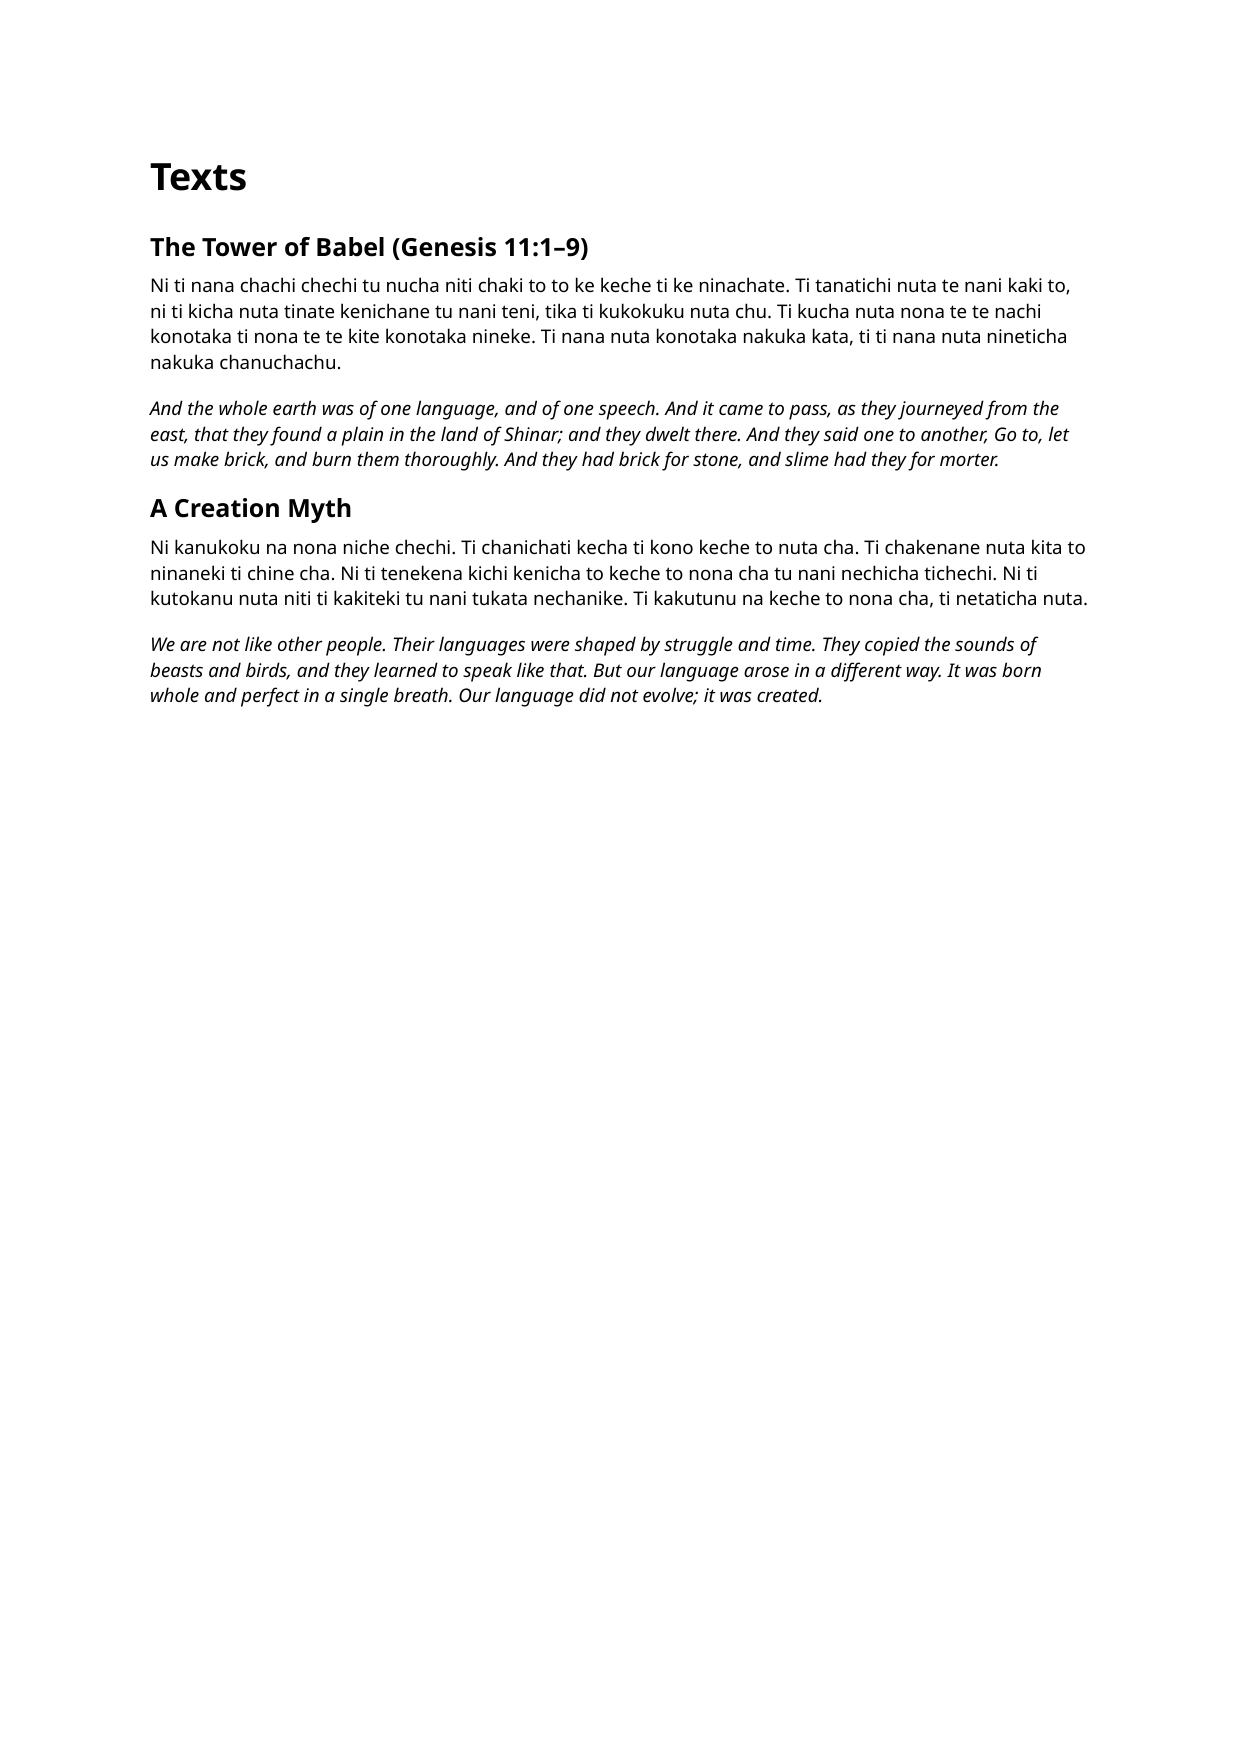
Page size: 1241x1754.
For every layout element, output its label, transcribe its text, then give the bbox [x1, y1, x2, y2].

text We are not like other people. Their languages were shaped by struggle and time. They copied the sounds of beasts and birds, and they learned to speak like that. But our language arose in a different way. It was born whole and perfect in a single breath. Our language did not evolve; it was created. [150, 632, 1090, 708]
subtitle Texts [150, 150, 1090, 201]
subtitle The Tower of Babel (Genesis 11:1–9) [150, 229, 1090, 263]
subtitle A Creation Myth [150, 491, 1090, 525]
text And the whole earth was of one language, and of one speech. And it came to pass, as they journeyed from the east, that they found a plain in the land of Shinar; and they dwelt there. And they said one to another, Go to, let us make brick, and burn them thoroughly. And they had brick for stone, and slime had they for morter. [150, 396, 1090, 472]
text Ni ti nana chachi chechi tu nucha niti chaki to to ke keche ti ke ninachate. Ti tanatichi nuta te nani kaki to, ni ti kicha nuta tinate kenichane tu nani teni, tika ti kukokuku nuta chu. Ti kucha nuta nona te te nachi konotaka ti nona te te kite konotaka nineke. Ti nana nuta konotaka nakuka kata, ti ti nana nuta nineticha nakuka chanuchachu. [150, 273, 1090, 375]
text Ni kanukoku na nona niche chechi. Ti chanichati kecha ti kono keche to nuta cha. Ti chakenane nuta kita to ninaneki ti chine cha. Ni ti tenekena kichi kenicha to keche to nona cha tu nani nechicha tichechi. Ni ti kutokanu nuta niti ti kakiteki tu nani tukata nechanike. Ti kakutunu na keche to nona cha, ti netaticha nuta. [150, 534, 1090, 611]
